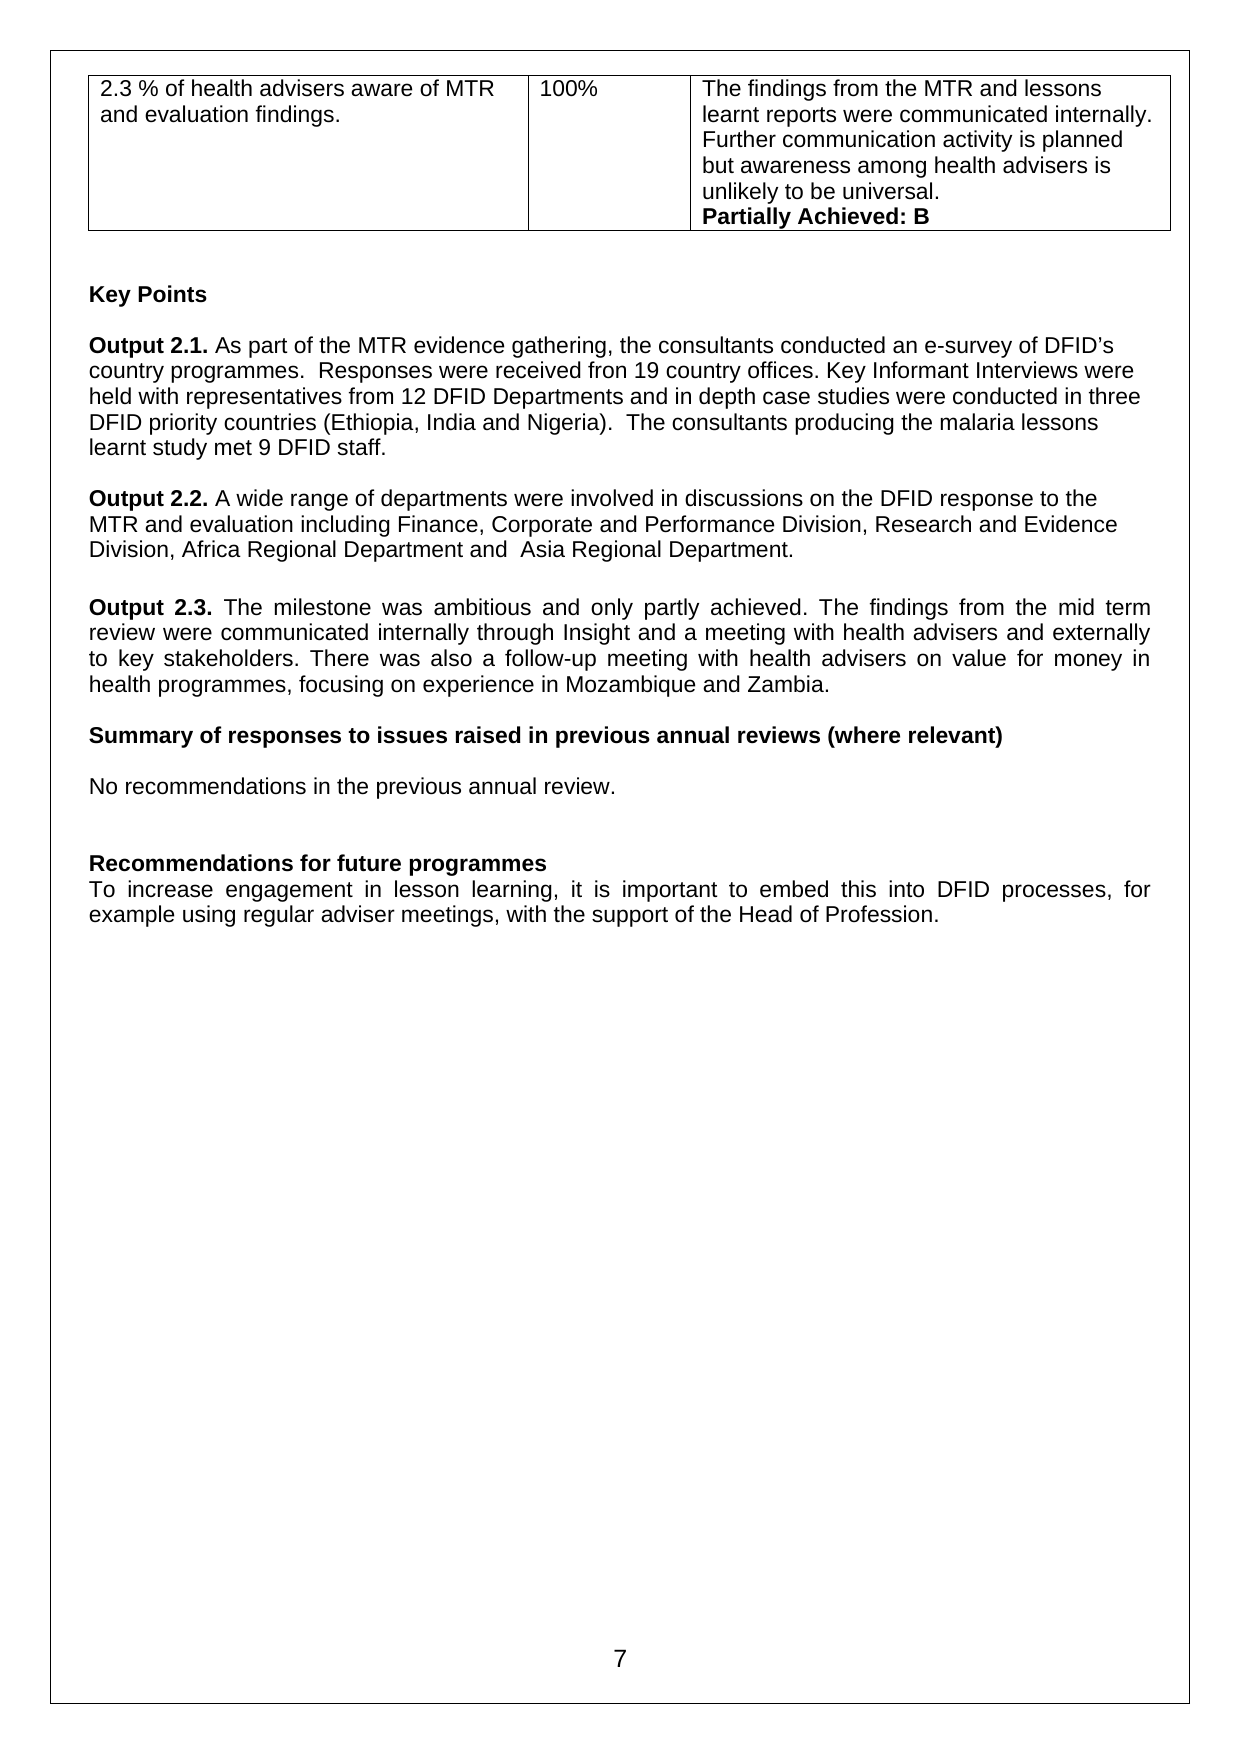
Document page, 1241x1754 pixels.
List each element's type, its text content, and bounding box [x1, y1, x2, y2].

text Key Points [89, 282, 1152, 308]
text No recommendations in the previous annual review. [89, 774, 1152, 799]
text Recommendations for future programmes [89, 851, 1152, 876]
text Summary of responses to issues raised in previous annual reviews (where relevant) [89, 723, 1152, 748]
text Output 2.3. The milestone was ambitious and only partly achieved. The findings from the mid term review were communicated internally through Insight and a meeting with health advisers and externally to key stakeholders. There was also a follow-up meeting with health advisers on value for money in health programmes, focusing on experience in Mozambique and Zambia. [89, 594, 1152, 697]
table_cell 100% [529, 76, 690, 230]
table_cell 2.3 % of health advisers aware of MTR and evaluation findings. [89, 76, 528, 230]
table_cell The findings from the MTR and lessons learnt reports were communicated internally. Further communication activity is planned but awareness among health advisers is unlikely to be universal. Partially Achieved: B [691, 76, 1170, 230]
text Output 2.2. A wide range of departments were involved in discussions on the DFID response to the MTR and evaluation including Finance, Corporate and Performance Division, Research and Evidence Division, Africa Regional Department and Asia Regional Department. [89, 486, 1152, 563]
text To increase engagement in lesson learning, it is important to embed this into DFID processes, for example using regular adviser meetings, with the support of the Head of Profession. [89, 876, 1152, 928]
text Output 2.1. As part of the MTR evidence gathering, the consultants conducted an e-survey of DFID’s country programmes. Responses were received fron 19 country offices. Key Informant Interviews were held with representatives from 12 DFID Departments and in depth case studies were conducted in three DFID priority countries (Ethiopia, India and Nigeria). The consultants producing the malaria lessons learnt study met 9 DFID staff. [89, 333, 1152, 461]
